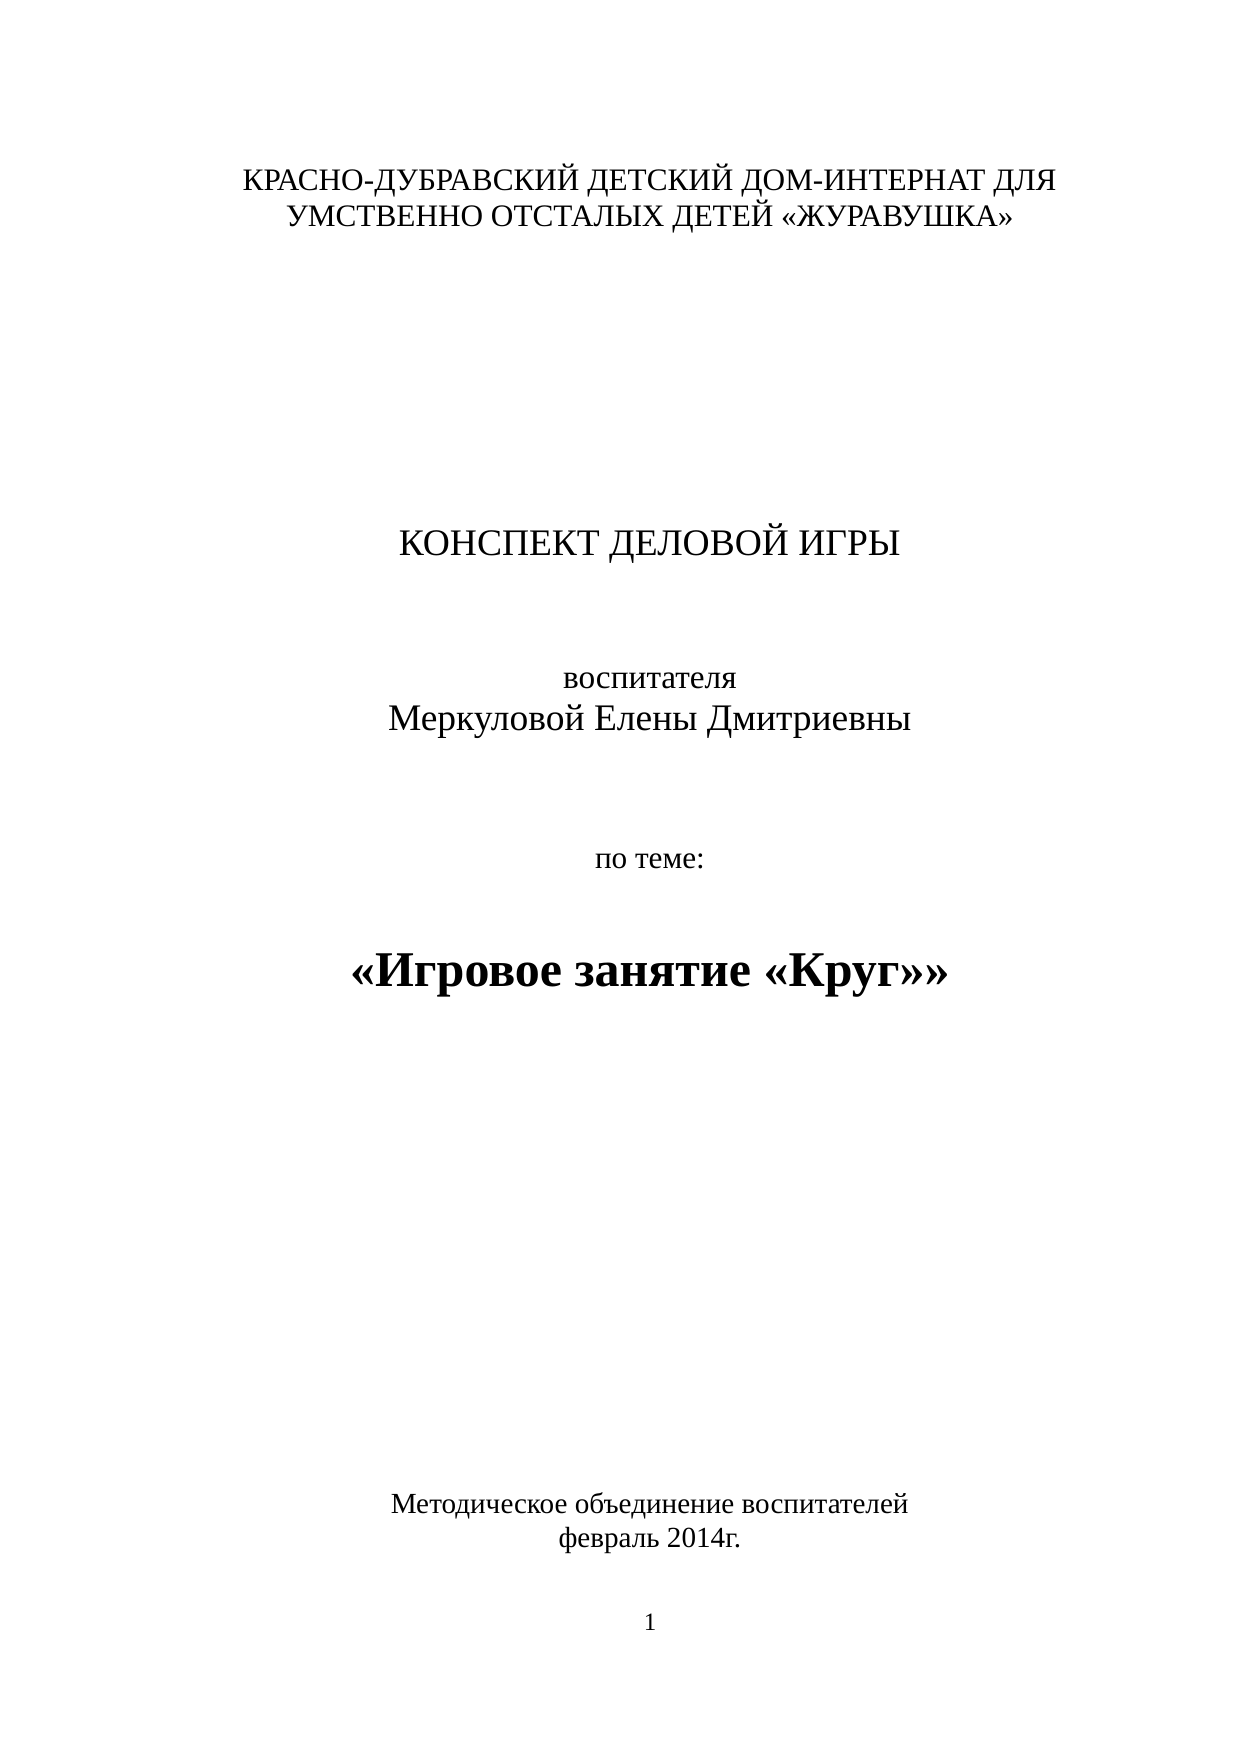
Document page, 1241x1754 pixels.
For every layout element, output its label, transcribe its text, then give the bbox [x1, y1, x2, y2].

text воспитателя [177, 657, 1122, 696]
text февраль 2014г. [177, 1520, 1122, 1553]
text КОНСПЕКТ ДЕЛОВОЙ ИГРЫ [177, 521, 1122, 564]
text Меркуловой Елены Дмитриевны [177, 696, 1122, 739]
text «Игровое занятие «Круг»» [177, 940, 1122, 997]
text КРАСНО-ДУБРАВСКИЙ ДЕТСКИЙ ДОМ-ИНТЕРНАТ ДЛЯ УМСТВЕННО ОТСТАЛЫХ ДЕТЕЙ «ЖУРАВУШКА» [177, 161, 1122, 233]
text Методическое объединение воспитателей [177, 1486, 1122, 1520]
text по теме: [177, 839, 1122, 875]
